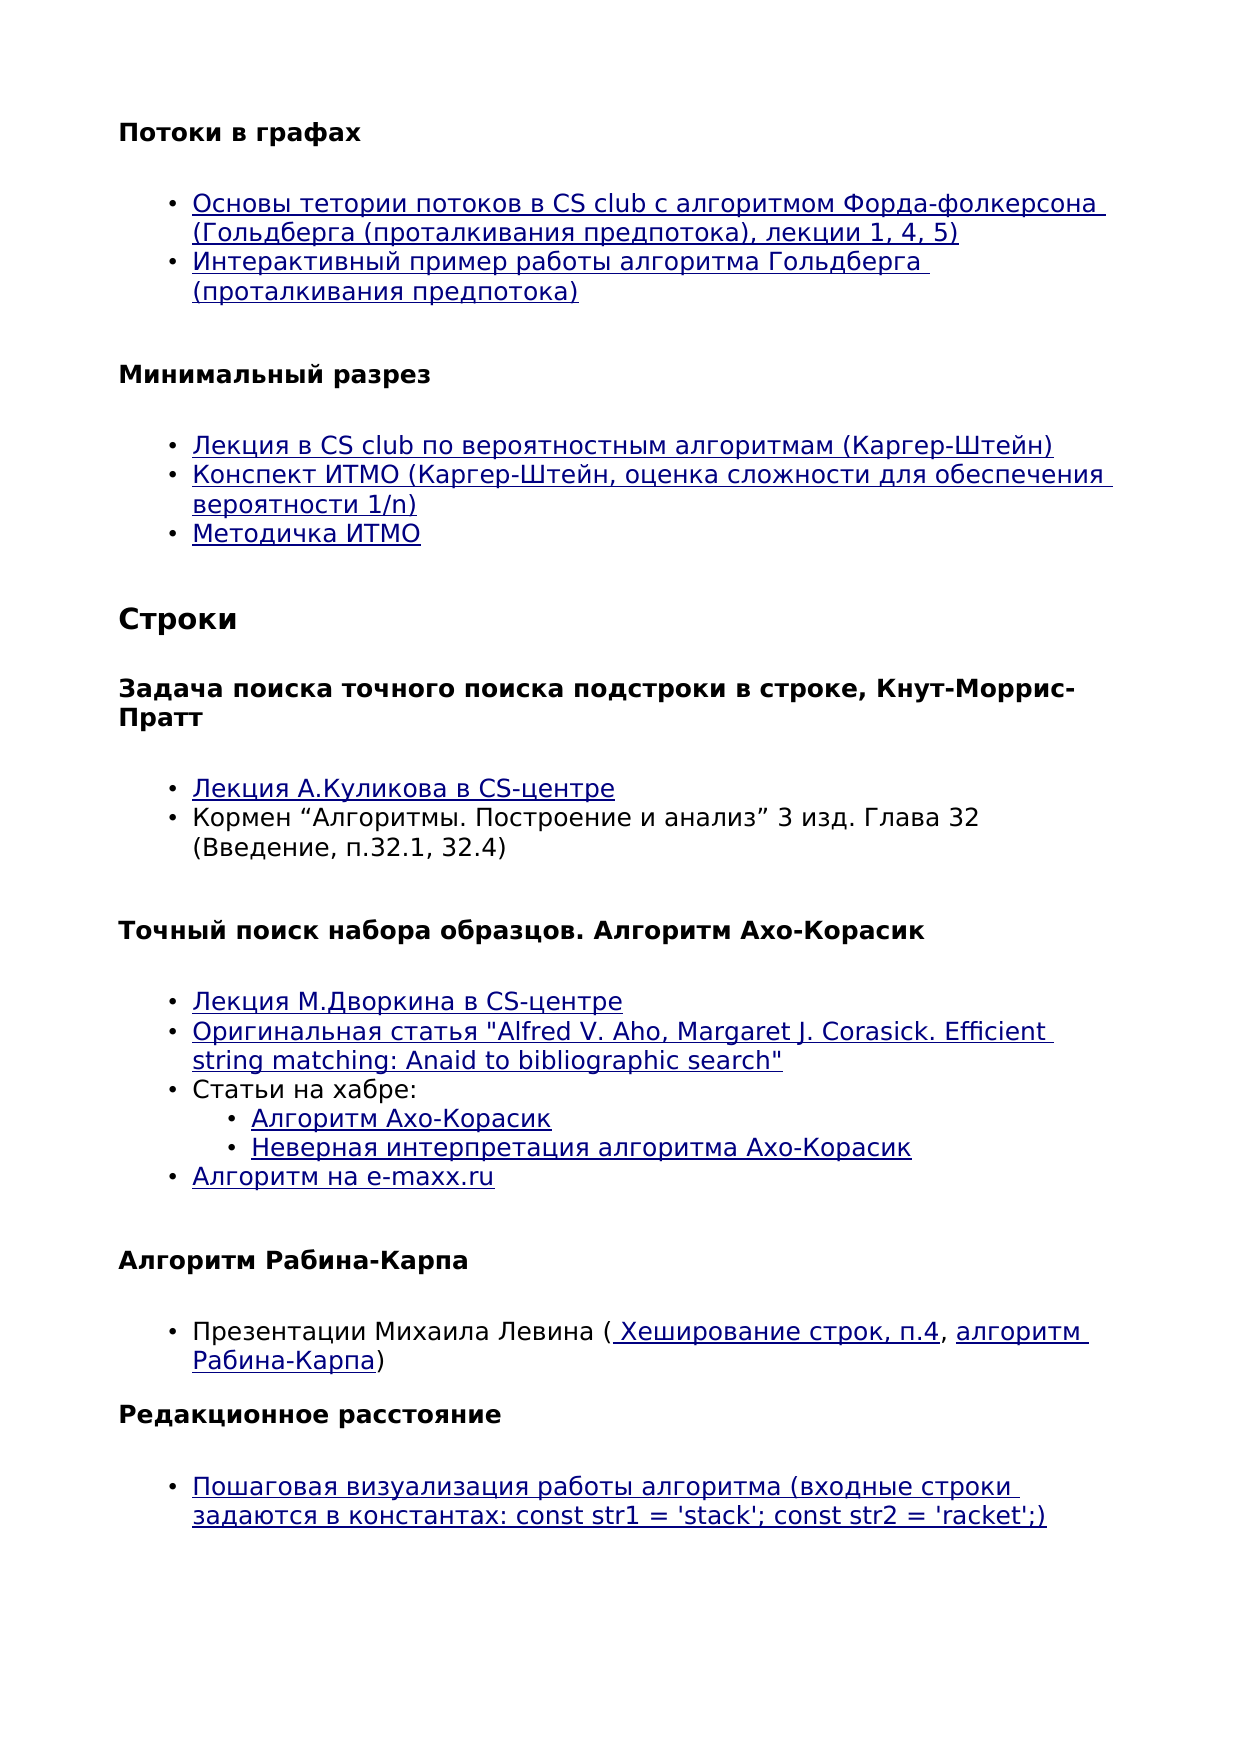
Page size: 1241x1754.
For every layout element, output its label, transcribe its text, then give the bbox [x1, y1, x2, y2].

list Кормен “Алгоритмы. Построение и анализ” 3 изд. Глава 32 (Введение, п.32.1, 32.4) [177, 804, 1122, 862]
subtitle Потоки в графах [118, 118, 1122, 147]
list Презентации Михаила Левина ( Хеширование строк, п.4, алгоритм Рабина-Карпа) [177, 1317, 1122, 1376]
list Пошаговая визуализация работы алгоритма (входные строки задаются в константах: const str1 = 'stack'; const str2 = 'racket';) [177, 1472, 1122, 1530]
list Конспект ИТМО (Каргер-Штейн, оценка сложности для обеспечения вероятности 1/n) [177, 461, 1122, 519]
subtitle Точный поиск набора образцов. Алгоритм Ахо-Корасик [118, 916, 1122, 946]
subtitle Редакционное расстояние [118, 1401, 1122, 1430]
list Лекция А.Куликова в CS-центре [177, 774, 1122, 804]
list Лекция М.Дворкина в CS-центре [177, 988, 1122, 1017]
list Алгоритм Ахо-Корасик [236, 1104, 1122, 1133]
list Методичка ИТМО [177, 519, 1122, 548]
list Основы тетории потоков в CS club с алгоритмом Форда-фолкерсона (Гольдберга (проталкивания предпотока), лекции 1, 4, 5) [177, 189, 1122, 248]
list Статьи на хабре: [177, 1075, 1122, 1104]
list Лекция в CS club по вероятностным алгоритмам (Каргер-Штейн) [177, 432, 1122, 461]
subtitle Задача поиска точного поиска подстроки в строке, Кнут-Моррис-Пратт [118, 674, 1122, 732]
subtitle Минимальный разрез [118, 360, 1122, 389]
list Алгоритм на e-maxx.ru [177, 1163, 1122, 1192]
list Оригинальная статья "Alfred V. Aho, Margaret J. Corasick. Efficient string matching: Anaid to bibliographic search" [177, 1017, 1122, 1075]
list Интерактивный пример работы алгоритма Гольдберга (проталкивания предпотока) [177, 248, 1122, 306]
subtitle Алгоритм Рабина-Карпа [118, 1246, 1122, 1275]
list Неверная интерпретация алгоритма Ахо-Корасик [236, 1133, 1122, 1163]
subtitle Строки [118, 603, 1122, 637]
